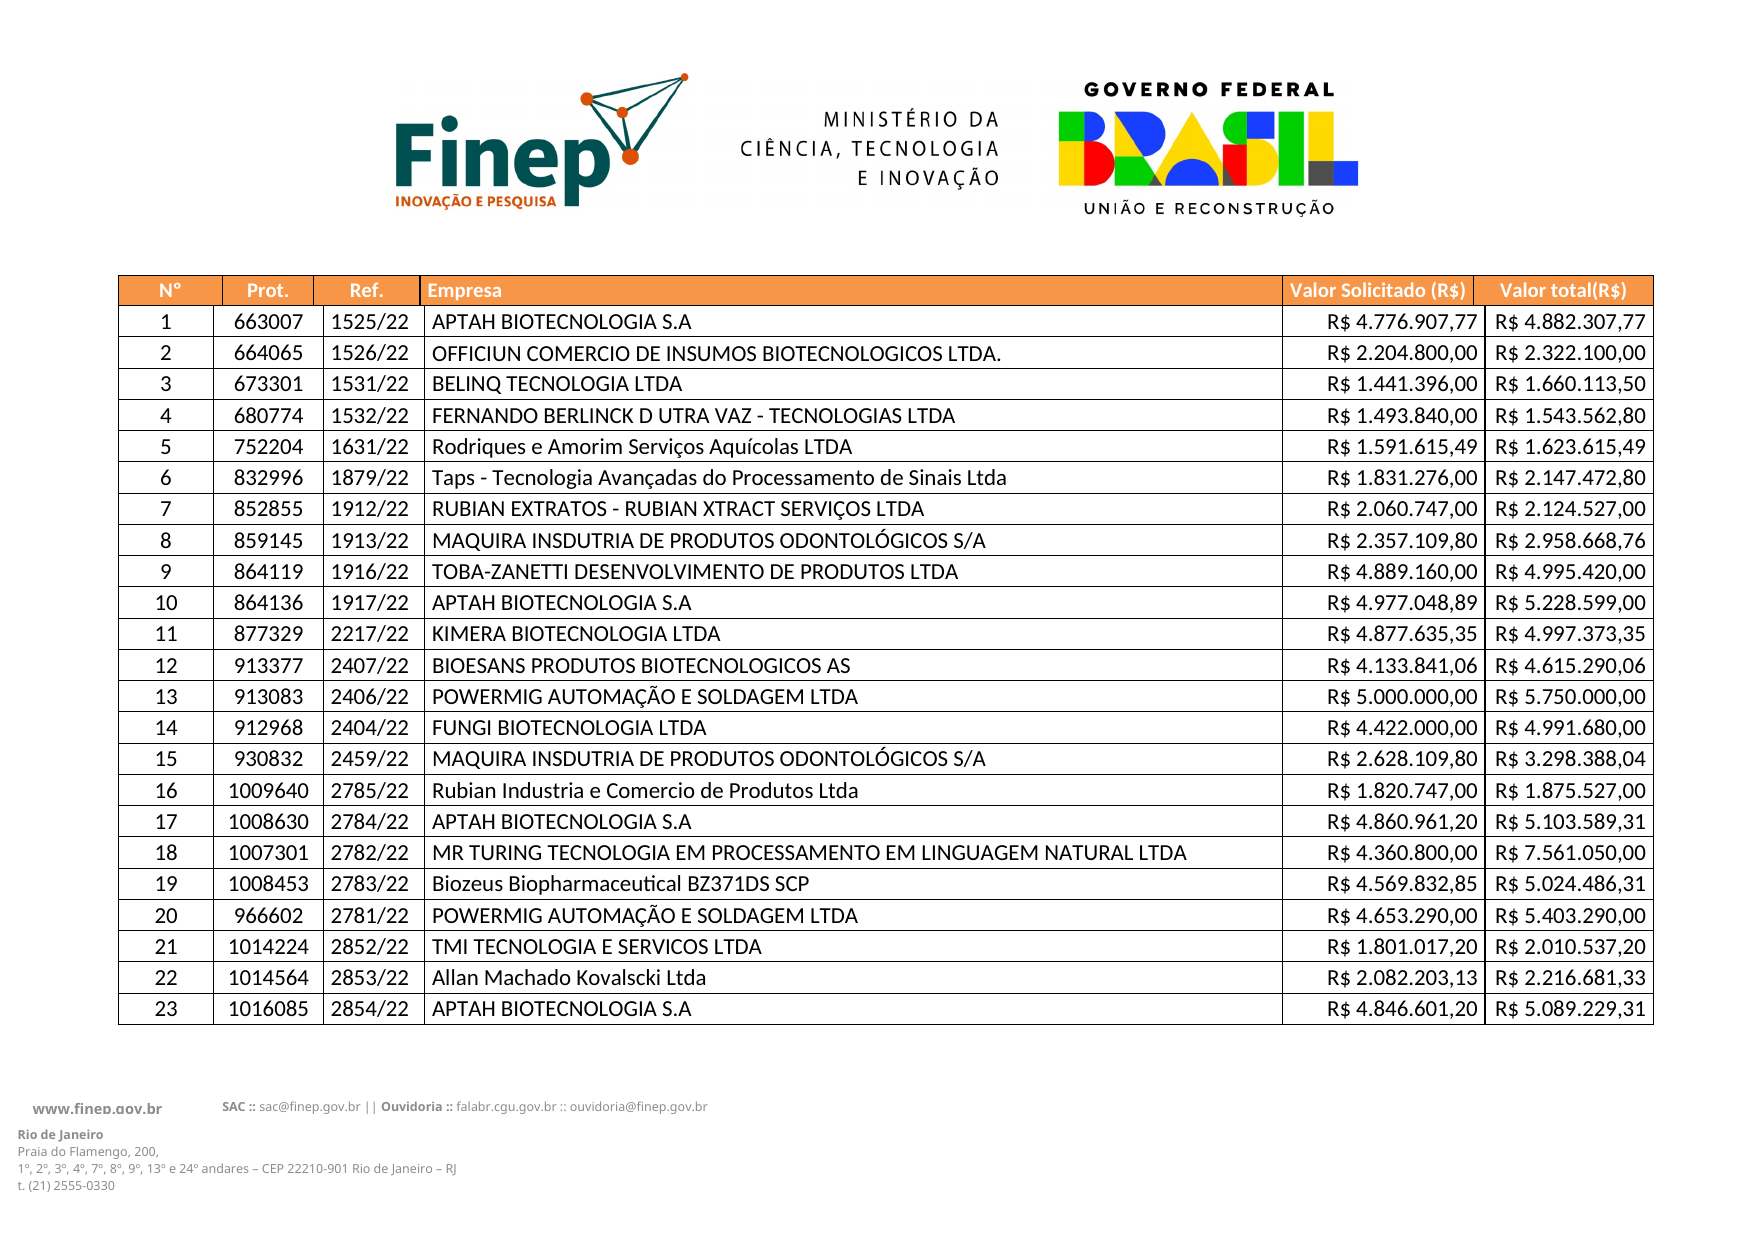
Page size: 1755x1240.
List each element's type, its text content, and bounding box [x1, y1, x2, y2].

table_cell OFFICIUN COMERCIO DE INSUMOS BIOTECNOLOGICOS LTDA. [425, 337, 1282, 367]
table_cell R$ 2.147.472,80 [1486, 462, 1653, 492]
table_cell R$ 4.422.000,00 [1283, 712, 1484, 742]
table_cell 2 [119, 337, 213, 367]
table_cell 6 [119, 462, 213, 492]
table_cell R$ 5.103.589,31 [1486, 806, 1653, 836]
table_cell 877329 [214, 619, 323, 649]
table_cell R$ 2.216.681,33 [1486, 962, 1653, 992]
table_cell 664065 [214, 337, 323, 367]
table_cell 1525/22 [324, 306, 424, 336]
table_cell 14 [119, 712, 213, 742]
table_cell 13 [119, 681, 213, 711]
table_cell KIMERA BIOTECNOLOGIA LTDA [425, 619, 1282, 649]
table_cell 4 [119, 400, 213, 430]
table_cell R$ 7.561.050,00 [1486, 837, 1653, 867]
table_cell R$ 1.441.396,00 [1283, 369, 1484, 399]
table_cell 1014564 [214, 962, 323, 992]
table_cell 15 [119, 744, 213, 774]
table_cell R$ 4.615.290,06 [1486, 650, 1653, 680]
table_cell APTAH BIOTECNOLOGIA S.A [425, 994, 1282, 1024]
table_cell 2785/22 [324, 775, 424, 805]
table_cell R$ 4.569.832,85 [1283, 869, 1484, 899]
table_cell 7 [119, 494, 213, 524]
table_cell R$ 1.623.615,49 [1486, 431, 1653, 461]
table_cell 1879/22 [324, 462, 424, 492]
table_cell 5 [119, 431, 213, 461]
table_cell 1916/22 [324, 556, 424, 586]
table_cell R$ 1.493.840,00 [1283, 400, 1484, 430]
table_cell 1917/22 [324, 587, 424, 617]
table_cell R$ 5.750.000,00 [1486, 681, 1653, 711]
table_cell R$ 2.060.747,00 [1283, 494, 1484, 524]
table_cell APTAH BIOTECNOLOGIA S.A [425, 587, 1282, 617]
table_cell R$ 4.776.907,77 [1283, 306, 1484, 336]
table_cell MAQUIRA INSDUTRIA DE PRODUTOS ODONTOLÓGICOS S/A [425, 744, 1282, 774]
table_cell R$ 5.089.229,31 [1486, 994, 1653, 1024]
table_cell BELINQ TECNOLOGIA LTDA [425, 369, 1282, 399]
table_cell FUNGI BIOTECNOLOGIA LTDA [425, 712, 1282, 742]
table_cell R$ 2.204.800,00 [1283, 337, 1484, 367]
table_cell 864136 [214, 587, 323, 617]
table_cell 913083 [214, 681, 323, 711]
table_cell 1913/22 [324, 525, 424, 555]
table_cell 1009640 [214, 775, 323, 805]
table_cell R$ 4.360.800,00 [1283, 837, 1484, 867]
table_cell R$ 1.820.747,00 [1283, 775, 1484, 805]
table_cell R$ 1.875.527,00 [1486, 775, 1653, 805]
table_cell 12 [119, 650, 213, 680]
table_cell 1532/22 [324, 400, 424, 430]
table_cell Taps - Tecnologia Avançadas do Processamento de Sinais Ltda [425, 462, 1282, 492]
table_cell FERNANDO BERLINCK D UTRA VAZ - TECNOLOGIAS LTDA [425, 400, 1282, 430]
table_cell 19 [119, 869, 213, 899]
table_cell Allan Machado Kovalscki Ltda [425, 962, 1282, 992]
table_cell R$ 2.124.527,00 [1486, 494, 1653, 524]
table_cell 22 [119, 962, 213, 992]
table_cell 1008453 [214, 869, 323, 899]
table_cell 864119 [214, 556, 323, 586]
table_cell 1526/22 [324, 337, 424, 367]
table_cell R$ 1.801.017,20 [1283, 931, 1484, 961]
table_cell POWERMIG AUTOMAÇÃO E SOLDAGEM LTDA [425, 681, 1282, 711]
table_cell 18 [119, 837, 213, 867]
table_cell 1631/22 [324, 431, 424, 461]
table_header Ref. [314, 276, 419, 305]
table_cell 680774 [214, 400, 323, 430]
table_cell 23 [119, 994, 213, 1024]
table_cell 913377 [214, 650, 323, 680]
table_cell 21 [119, 931, 213, 961]
table_cell BIOESANS PRODUTOS BIOTECNOLOGICOS AS [425, 650, 1282, 680]
table_cell R$ 4.997.373,35 [1486, 619, 1653, 649]
table_cell R$ 3.298.388,04 [1486, 744, 1653, 774]
table_cell R$ 4.860.961,20 [1283, 806, 1484, 836]
table_header Valor Solicitado (R$) [1283, 276, 1473, 305]
table_cell 1531/22 [324, 369, 424, 399]
table_header Valor total(R$) [1474, 276, 1653, 305]
table_cell 2783/22 [324, 869, 424, 899]
table_cell R$ 4.977.048,89 [1283, 587, 1484, 617]
table_cell R$ 2.010.537,20 [1486, 931, 1653, 961]
table_cell 673301 [214, 369, 323, 399]
table_cell 2781/22 [324, 900, 424, 930]
table_cell 10 [119, 587, 213, 617]
table_cell 2782/22 [324, 837, 424, 867]
table_cell R$ 5.000.000,00 [1283, 681, 1484, 711]
table_cell 2852/22 [324, 931, 424, 961]
table_cell APTAH BIOTECNOLOGIA S.A [425, 806, 1282, 836]
table_cell R$ 1.831.276,00 [1283, 462, 1484, 492]
table_cell 2853/22 [324, 962, 424, 992]
table_cell Rodriques e Amorim Serviços Aquícolas LTDA [425, 431, 1282, 461]
table_cell 1912/22 [324, 494, 424, 524]
table_cell RUBIAN EXTRATOS - RUBIAN XTRACT SERVIÇOS LTDA [425, 494, 1282, 524]
table_cell 966602 [214, 900, 323, 930]
table_cell R$ 2.082.203,13 [1283, 962, 1484, 992]
table_cell Rubian Industria e Comercio de Produtos Ltda [425, 775, 1282, 805]
table_cell 2217/22 [324, 619, 424, 649]
table_cell 663007 [214, 306, 323, 336]
table_cell R$ 5.403.290,00 [1486, 900, 1653, 930]
table_cell R$ 2.322.100,00 [1486, 337, 1653, 367]
table_cell MR TURING TECNOLOGIA EM PROCESSAMENTO EM LINGUAGEM NATURAL LTDA [425, 837, 1282, 867]
table_cell R$ 4.882.307,77 [1486, 306, 1653, 336]
table_cell R$ 2.357.109,80 [1283, 525, 1484, 555]
table_cell R$ 2.958.668,76 [1486, 525, 1653, 555]
table_cell 1007301 [214, 837, 323, 867]
table_cell 852855 [214, 494, 323, 524]
table_cell R$ 5.024.486,31 [1486, 869, 1653, 899]
table_cell 1014224 [214, 931, 323, 961]
table_header Nº [119, 276, 222, 305]
table_cell 2854/22 [324, 994, 424, 1024]
table_cell 2459/22 [324, 744, 424, 774]
table_cell 752204 [214, 431, 323, 461]
table_cell 9 [119, 556, 213, 586]
table_cell 912968 [214, 712, 323, 742]
table_cell 1008630 [214, 806, 323, 836]
table_cell R$ 1.591.615,49 [1283, 431, 1484, 461]
table_cell TMI TECNOLOGIA E SERVICOS LTDA [425, 931, 1282, 961]
table_cell 1016085 [214, 994, 323, 1024]
table_cell TOBA-ZANETTI DESENVOLVIMENTO DE PRODUTOS LTDA [425, 556, 1282, 586]
table_header Empresa [421, 276, 1282, 305]
table_cell R$ 1.543.562,80 [1486, 400, 1653, 430]
table_cell 20 [119, 900, 213, 930]
table_cell R$ 4.133.841,06 [1283, 650, 1484, 680]
table_cell R$ 4.991.680,00 [1486, 712, 1653, 742]
table_cell 3 [119, 369, 213, 399]
table_cell 16 [119, 775, 213, 805]
table_cell R$ 4.653.290,00 [1283, 900, 1484, 930]
table_cell 1 [119, 306, 213, 336]
table_cell POWERMIG AUTOMAÇÃO E SOLDAGEM LTDA [425, 900, 1282, 930]
table_header Prot. [223, 276, 313, 305]
table_cell R$ 2.628.109,80 [1283, 744, 1484, 774]
table_cell 2406/22 [324, 681, 424, 711]
table_cell MAQUIRA INSDUTRIA DE PRODUTOS ODONTOLÓGICOS S/A [425, 525, 1282, 555]
table_cell 2407/22 [324, 650, 424, 680]
table_cell R$ 4.995.420,00 [1486, 556, 1653, 586]
table_cell APTAH BIOTECNOLOGIA S.A [425, 306, 1282, 336]
table_cell 832996 [214, 462, 323, 492]
table_cell 859145 [214, 525, 323, 555]
table_cell 930832 [214, 744, 323, 774]
table_cell 17 [119, 806, 213, 836]
table_cell R$ 5.228.599,00 [1486, 587, 1653, 617]
table_cell 2784/22 [324, 806, 424, 836]
table_cell R$ 4.846.601,20 [1283, 994, 1484, 1024]
table_cell 8 [119, 525, 213, 555]
table_cell 2404/22 [324, 712, 424, 742]
table_cell R$ 1.660.113,50 [1486, 369, 1653, 399]
table_cell Biozeus Biopharmaceutical BZ371DS SCP [425, 869, 1282, 899]
table_cell R$ 4.889.160,00 [1283, 556, 1484, 586]
table_cell 11 [119, 619, 213, 649]
table_cell R$ 4.877.635,35 [1283, 619, 1484, 649]
